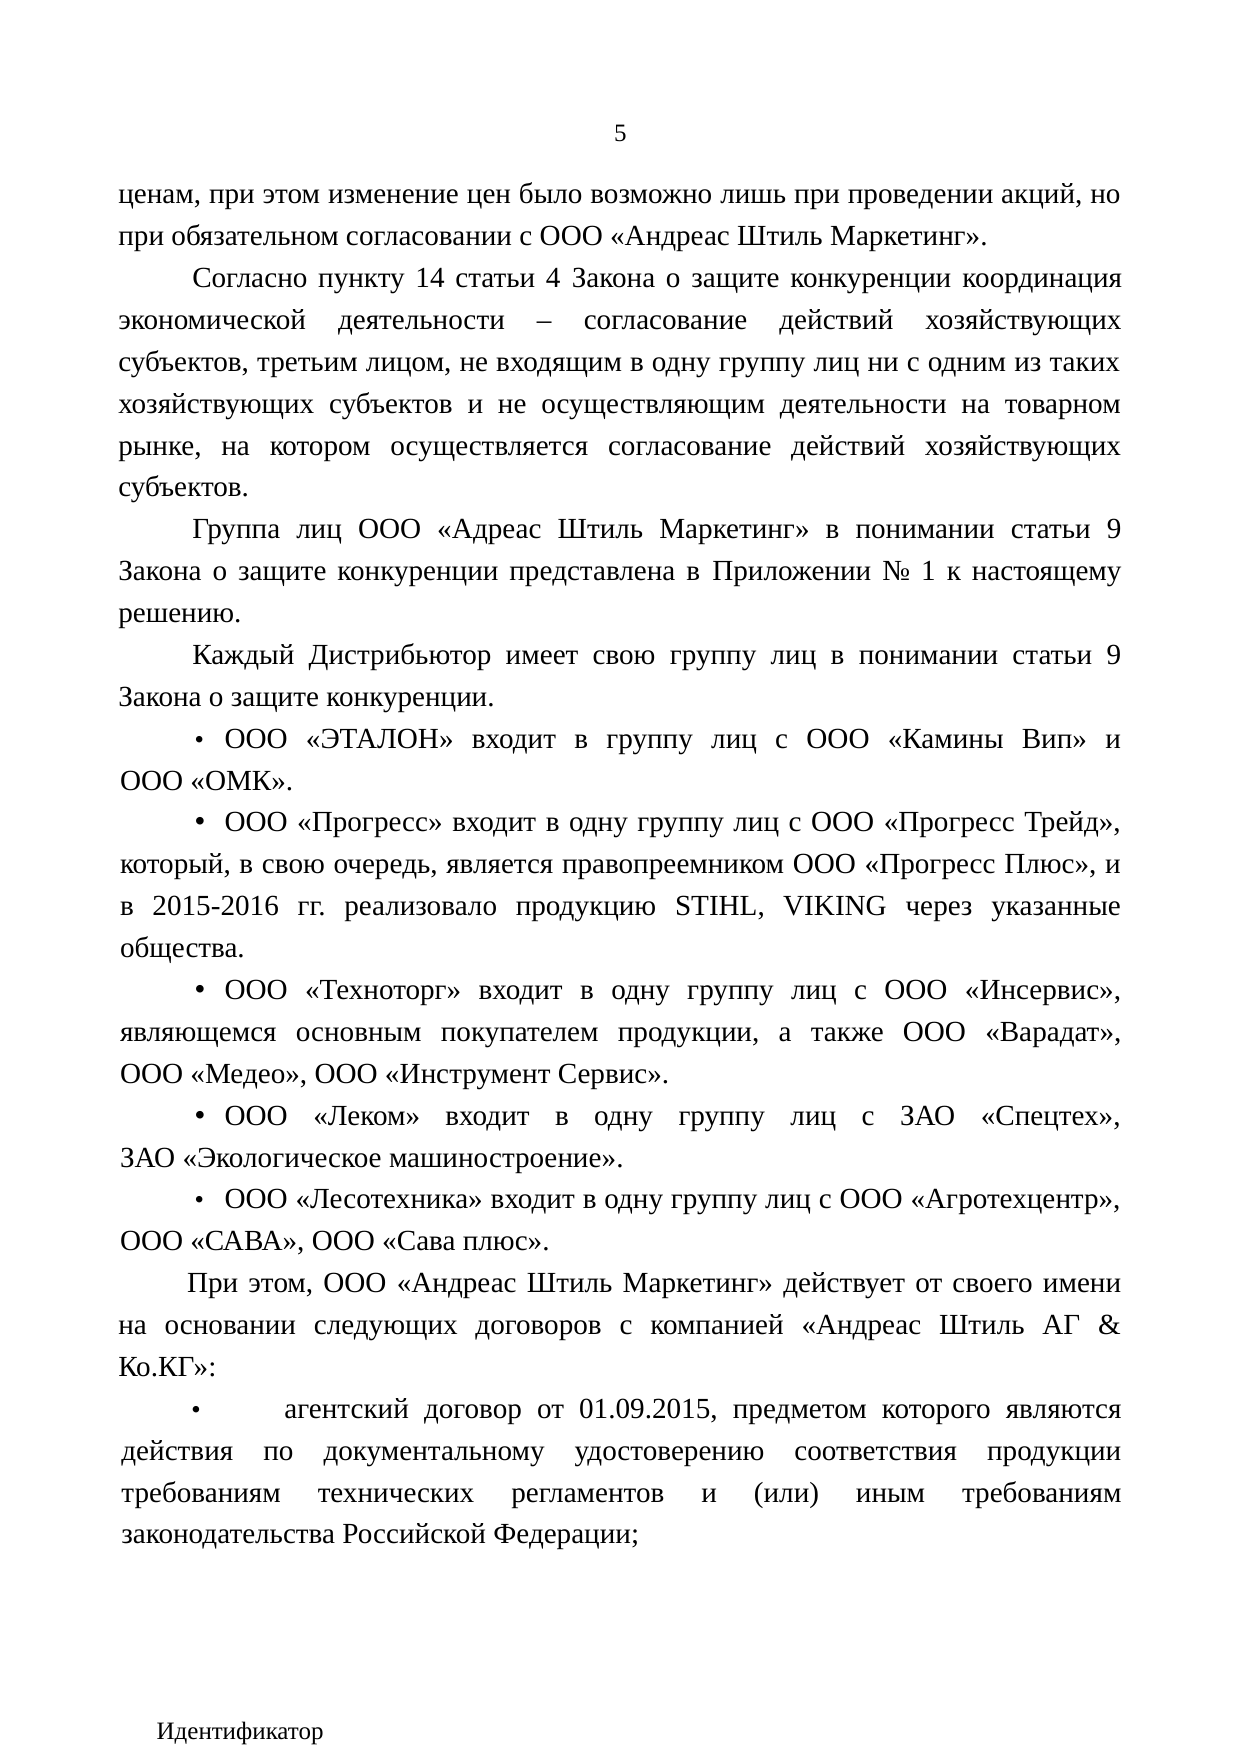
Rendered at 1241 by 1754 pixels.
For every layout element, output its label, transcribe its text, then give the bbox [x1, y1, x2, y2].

text Группа лиц ООО «Адреас Штиль Маркетинг» в понимании статьи 9 Закона о защите конкуренции представлена в Приложении № 1 к настоящему решению. [118, 511, 1122, 629]
list ООО «ЭТАЛОН» входит в группу лиц с ООО «Камины Вип» и ООО «ОМК». [120, 721, 1122, 796]
text Каждый Дистрибьютор имеет свою группу лиц в понимании статьи 9 Закона о защите конкуренции. [118, 637, 1122, 712]
text ценам, при этом изменение цен было возможно лишь при проведении акций, но при обязательном согласовании с ООО «Андреас Штиль Маркетинг». [118, 176, 1122, 252]
text Согласно пункту 14 статьи 4 Закона о защите конкуренции координация экономической деятельности – согласование действий хозяйствующих субъектов, третьим лицом, не входящим в одну группу лиц ни с одним из таких хозяйствующих субъектов и не осуществляющим деятельности на товарном рынке, на котором осуществляется согласование действий хозяйствующих субъектов. [118, 260, 1122, 503]
list ООО «Техноторг» входит в одну группу лиц с ООО «Инсервис», являющемся основным покупателем продукции, а также ООО «Варадат», ООО «Медео», ООО «Инструмент Сервис». [120, 972, 1122, 1089]
list ООО «Леком» входит в одну группу лиц с ЗАО «Спецтех», ЗАО «Экологическое машиностроение». [120, 1098, 1122, 1173]
list агентский договор от 01.09.2015, предметом которого являются действия по документальному удостоверению соответствия продукции требованиям технических регламентов и (или) иным требованиям законодательства Российской Федерации; [121, 1391, 1122, 1550]
list ООО «Прогресс» входит в одну группу лиц с ООО «Прогресс Трейд», который, в свою очередь, является правопреемником ООО «Прогресс Плюс», и в 2015-2016 гг. реализовало продукцию STIHL, VIKING через указанные общества. [120, 804, 1122, 964]
list ООО «Лесотехника» входит в одну группу лиц с ООО «Агротехцентр», ООО «САВА», ООО «Сава плюс». [120, 1182, 1122, 1257]
text При этом, ООО «Андреас Штиль Маркетинг» действует от своего имени на основании следующих договоров с компанией «Андреас Штиль АГ & Ко.КГ»: [118, 1265, 1122, 1383]
